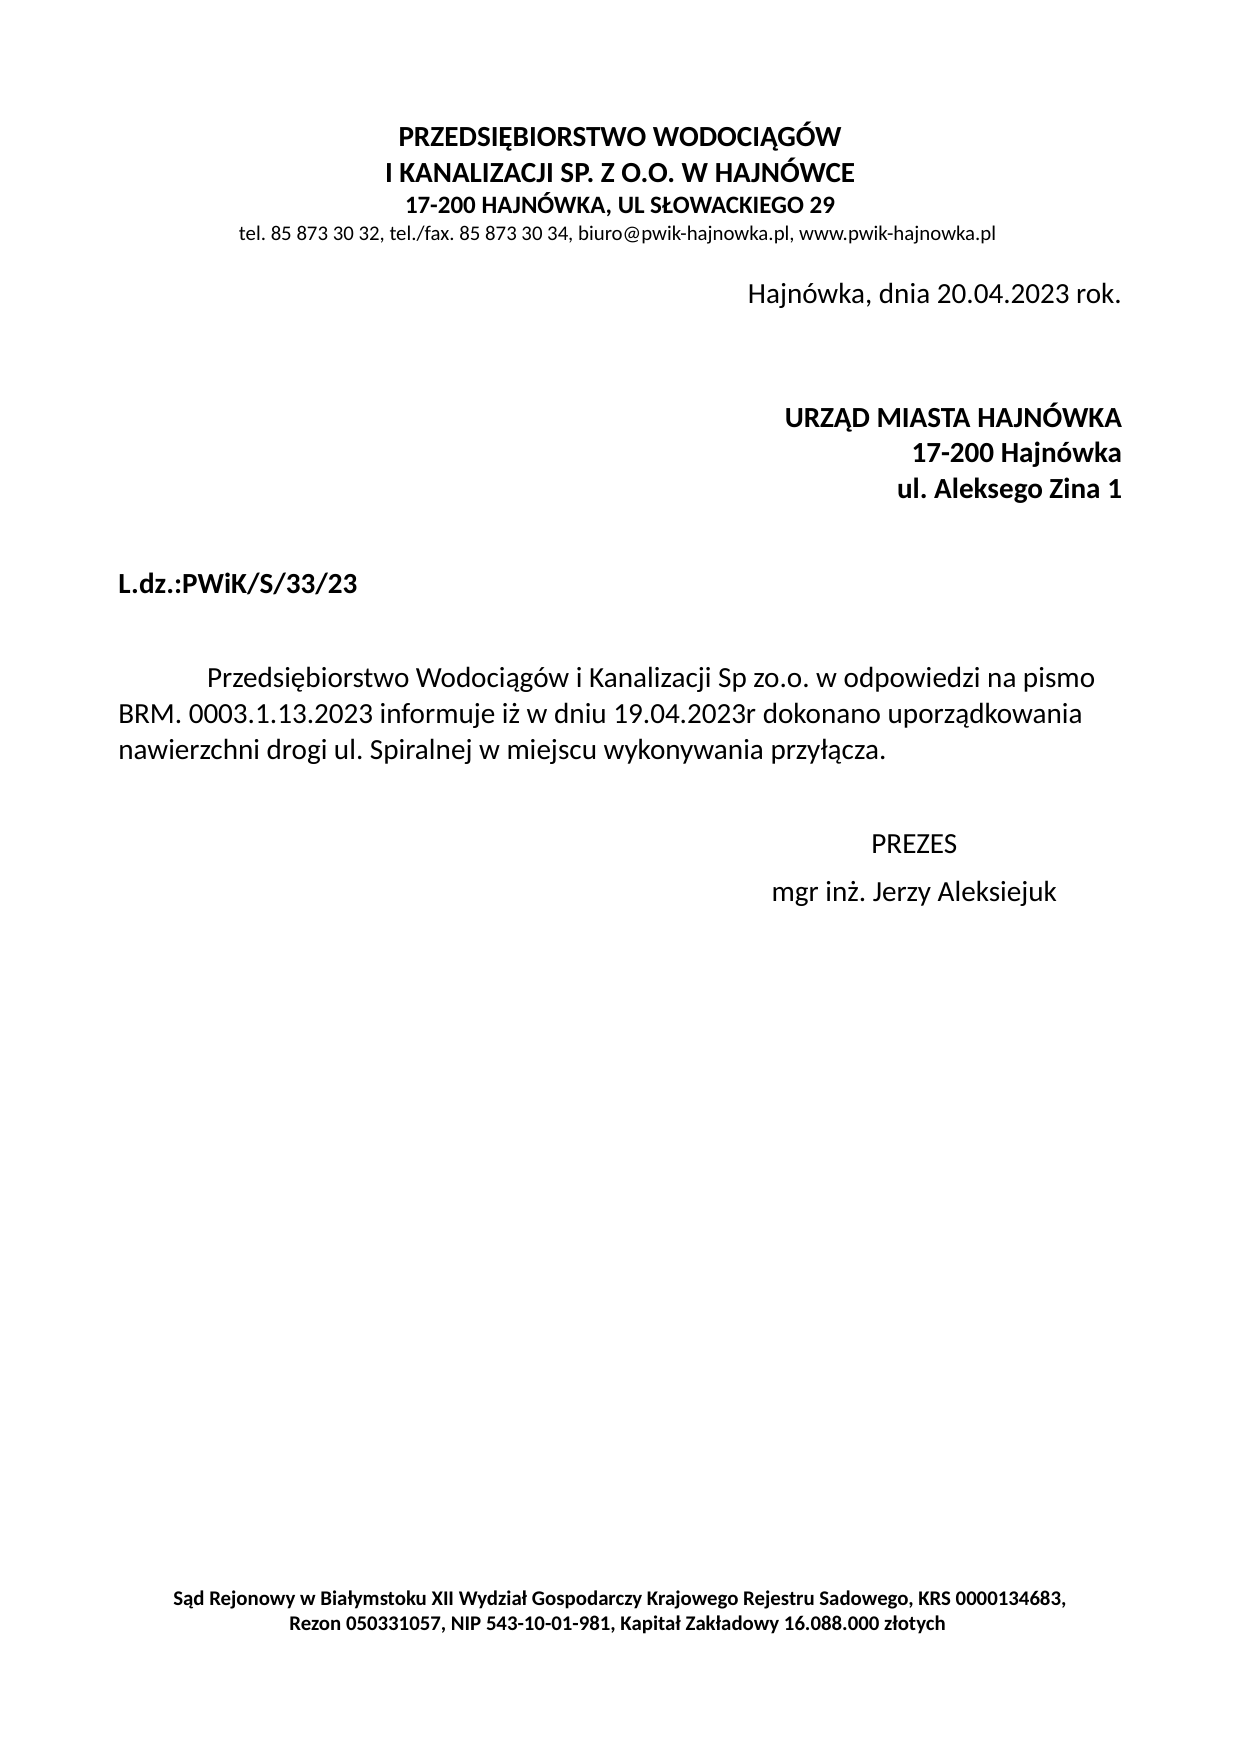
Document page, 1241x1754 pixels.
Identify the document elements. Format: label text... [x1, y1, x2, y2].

text mgr inż. Jerzy Aleksiejuk [706, 873, 1122, 908]
text PREZES [706, 826, 1122, 861]
text URZĄD MIASTA HAJNÓWKA [118, 399, 1122, 434]
text Przedsiębiorstwo Wodociągów i Kanalizacji Sp zo.o. w odpowiedzi na pismo BRM. 0003.1.13.2023 informuje iż w dniu 19.04.2023r dokonano uporządkowania nawierzchni drogi ul. Spiralnej w miejscu wykonywania przyłącza. [118, 659, 1122, 766]
text Hajnówka, dnia 20.04.2023 rok. [118, 275, 1122, 310]
text ul. Aleksego Zina 1 [118, 470, 1122, 506]
text L.dz.:PWiK/S/33/23 [118, 565, 1122, 601]
text 17-200 Hajnówka [118, 434, 1122, 470]
